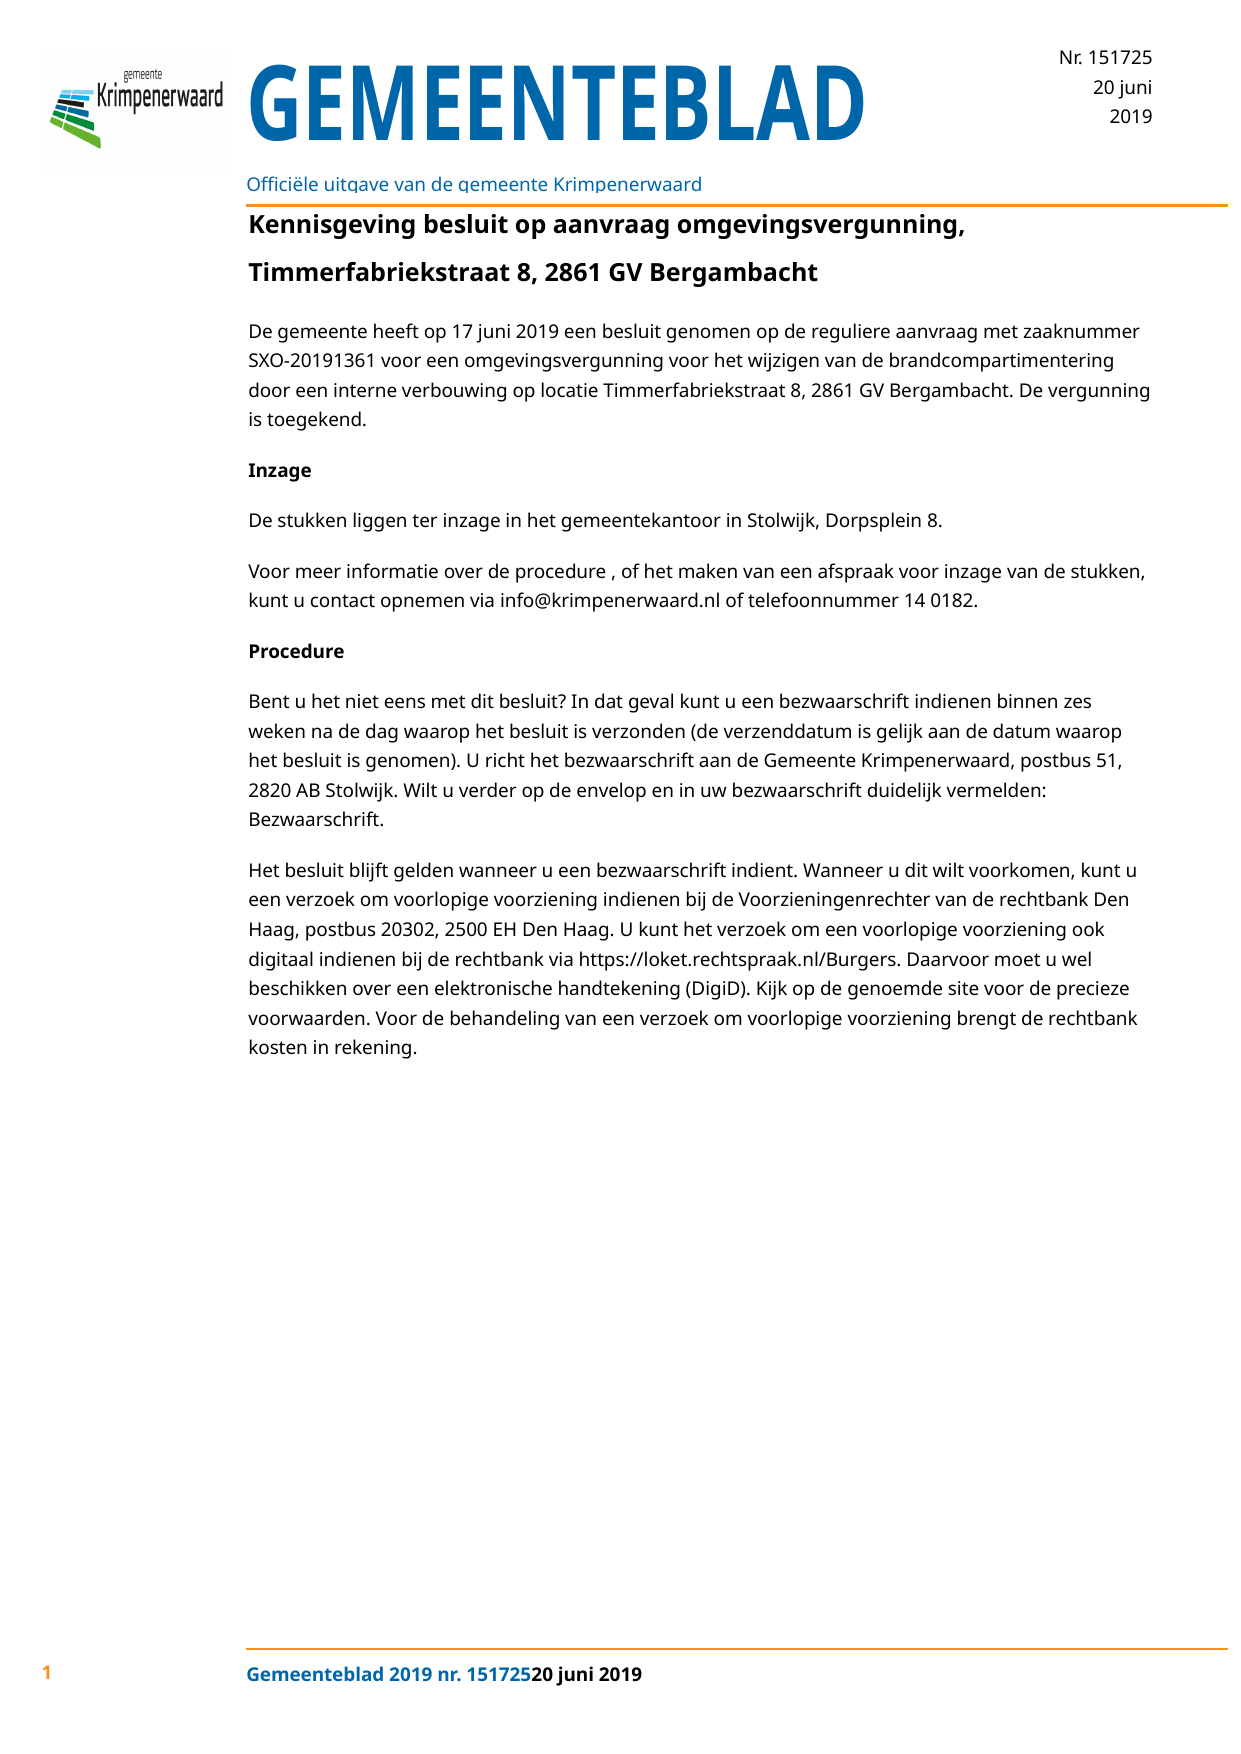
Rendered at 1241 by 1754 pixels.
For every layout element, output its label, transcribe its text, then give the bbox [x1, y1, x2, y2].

text Procedure [248, 638, 1152, 664]
text De gemeente heeft op 17 juni 2019 een besluit genomen op de reguliere aanvraag met zaaknummer SXO-20191361 voor een omgevingsvergunning voor het wijzigen van de brandcompartimentering door een interne verbouwing op locatie Timmerfabriekstraat 8, 2861 GV Bergambacht. De vergunning is toegekend. [248, 318, 1152, 432]
text De stukken liggen ter inzage in het gemeentekantoor in Stolwijk, Dorpsplein 8. [248, 507, 1152, 533]
text Inzage [248, 457, 1152, 483]
text Voor meer informatie over de procedure , of het maken van een afspraak voor inzage van de stukken, kunt u contact opnemen via info@krimpenerwaard.nl of telefoonnummer 14 0182. [248, 558, 1152, 613]
text Bent u het niet eens met dit besluit? In dat geval kunt u een bezwaarschrift indienen binnen zes weken na de dag waarop het besluit is verzonden (de verzenddatum is gelijk aan de datum waarop het besluit is genomen). U richt het bezwaarschrift aan de Gemeente Krimpenerwaard, postbus 51, 2820 AB Stolwijk. Wilt u verder op de envelop en in uw bezwaarschrift duidelijk vermelden: Bezwaarschrift. [248, 688, 1152, 832]
picture [41, 47, 231, 172]
text Het besluit blijft gelden wanneer u een bezwaarschrift indient. Wanneer u dit wilt voorkomen, kunt u een verzoek om voorlopige voorziening indienen bij de Voorzieningenrechter van de rechtbank Den Haag, postbus 20302, 2500 EH Den Haag. U kunt het verzoek om een voorlopige voorziening ook digitaal indienen bij de rechtbank via https://loket.rechtspraak.nl/Burgers. Daarvoor moet u wel beschikken over een elektronische handtekening (DigiD). Kijk op de genoemde site voor de precieze voorwaarden. Voor de behandeling van een verzoek om voorlopige voorziening brengt de rechtbank kosten in rekening. [248, 857, 1152, 1060]
text Kennisgeving besluit op aanvraag omgevingsvergunning, Timmerfabriekstraat 8, 2861 GV Bergambacht [248, 207, 1152, 288]
